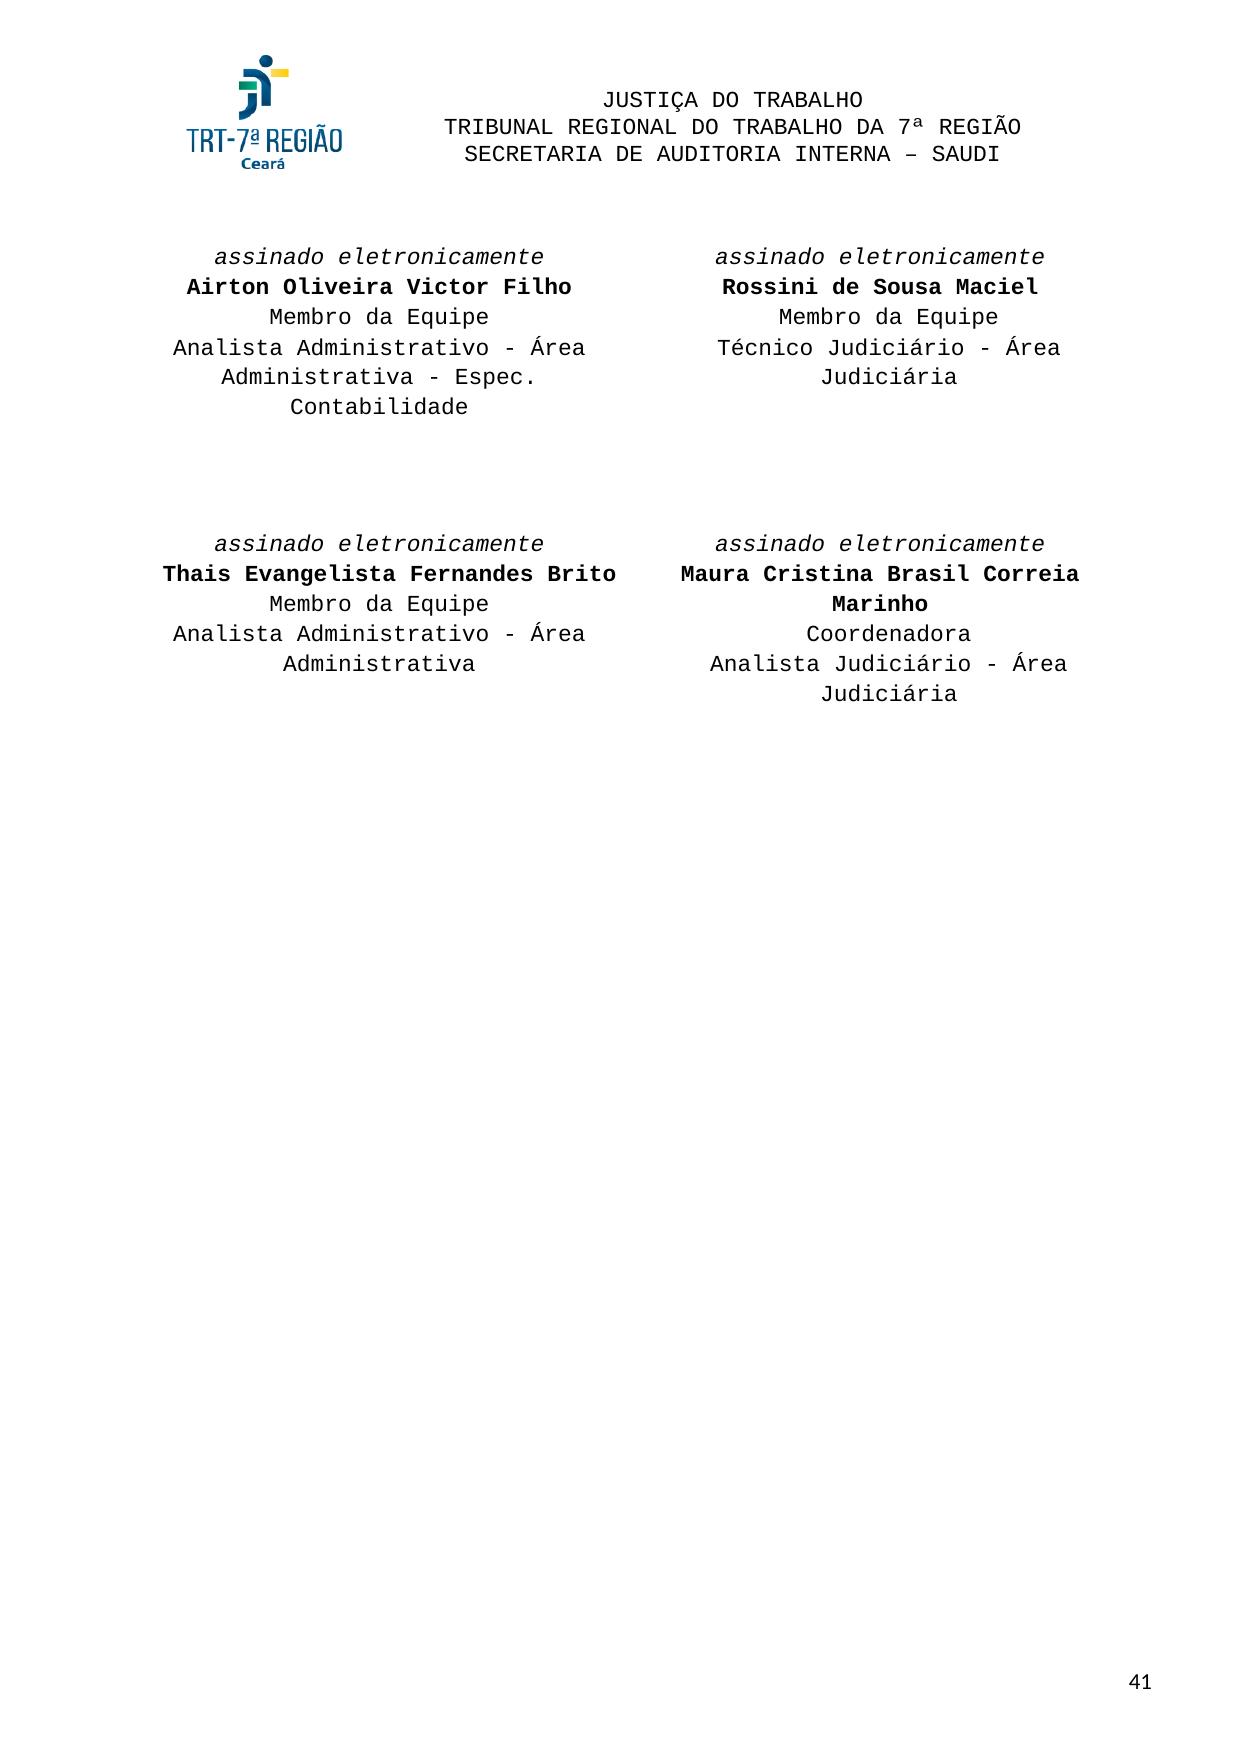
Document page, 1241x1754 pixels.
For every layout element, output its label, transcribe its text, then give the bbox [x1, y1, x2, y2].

picture [171, 52, 352, 176]
table_header assinado eletronicamente Airton Oliveira Victor Filho Membro da Equipe Analista Administrativo - Área Administrativa - Espec. Contabilidade [139, 204, 638, 432]
table_header assinado eletronicamente Rossini de Sousa Maciel Membro da Equipe Técnico Judiciário - Área Judiciária [640, 204, 1138, 432]
table_header assinado eletronicamente Thais Evangelista Fernandes Brito Membro da Equipe Analista Administrativo - Área Administrativa [139, 491, 638, 719]
table_header assinado eletronicamente Maura Cristina Brasil Correia Marinho Coordenadora Analista Judiciário - Área Judiciária [640, 491, 1138, 719]
